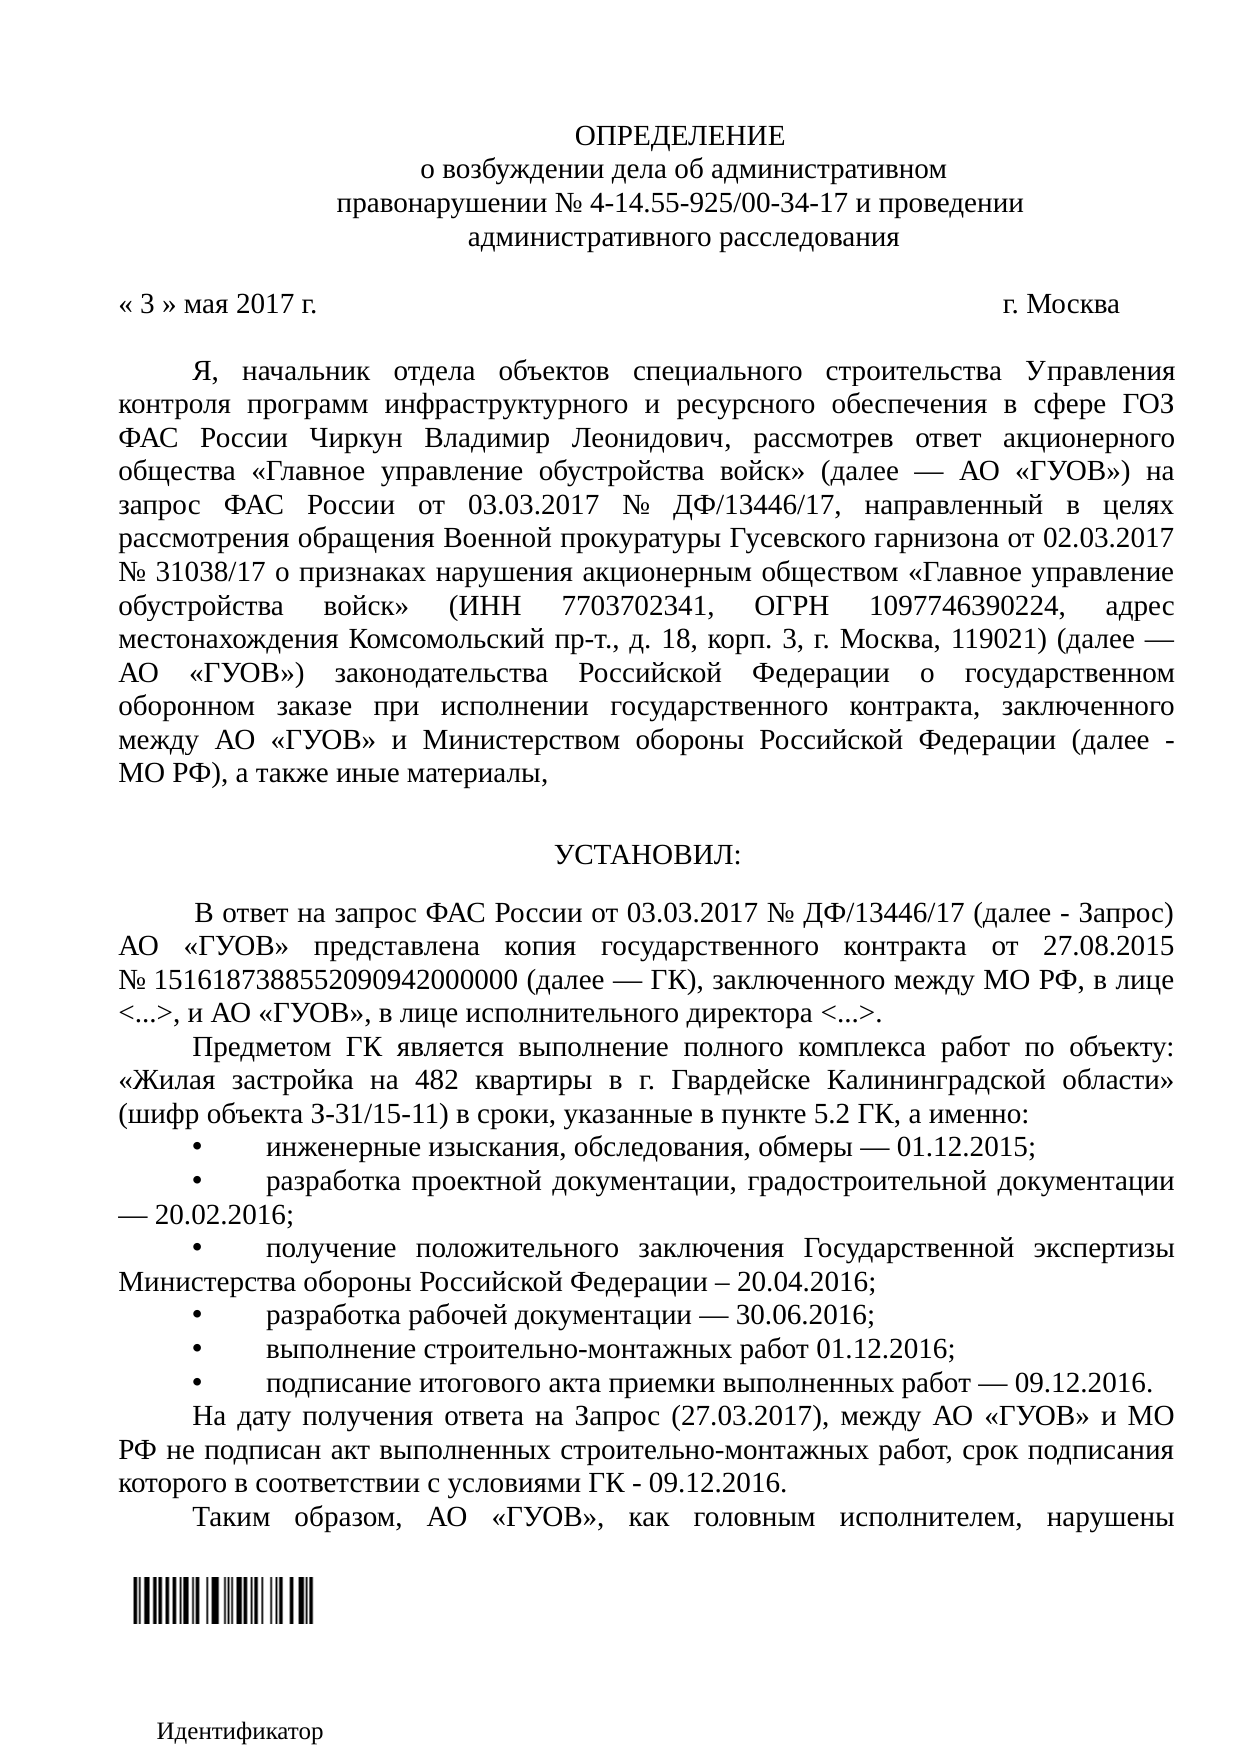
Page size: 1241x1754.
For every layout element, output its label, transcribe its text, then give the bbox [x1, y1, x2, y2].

list разработка рабочей документации — 30.06.2016; [118, 1297, 1175, 1331]
text Предметом ГК является выполнение полного комплекса работ по объекту: «Жилая застройка на 482 квартиры в г. Гвардейске Калининградской области» (шифр объекта З-31/15-11) в сроки, указанные в пункте 5.2 ГК, а именно: [118, 1029, 1175, 1129]
text ОПРЕДЕЛЕНИЕ [118, 118, 1175, 152]
text правонарушении № 4-14.55-925/00-34-17 и проведении [118, 185, 1175, 219]
picture [118, 1577, 331, 1624]
text Таким образом, АО «ГУОВ», как головным исполнителем, нарушены [118, 1499, 1175, 1533]
list выполнение строительно-монтажных работ 01.12.2016; [118, 1331, 1175, 1365]
text административного расследования [118, 219, 1175, 252]
text « 3 » мая 2017 г. г. Москва [118, 286, 1175, 319]
text УСТАНОВИЛ: [118, 837, 1175, 871]
text Я, начальник отдела объектов специального строительства Управления контроля программ инфраструктурного и ресурсного обеспечения в сфере ГОЗ ФАС России Чиркун Владимир Леонидович, рассмотрев ответ акционерного общества «Главное управление обустройства войск» (далее — АО «ГУОВ») на запрос ФАС России от 03.03.2017 № ДФ/13446/17, направленный в целях рассмотрения обращения Военной прокуратуры Гусевского гарнизона от 02.03.2017 № 31038/17 о признаках нарушения акционерным обществом «Главное управление обустройства войск» (ИНН 7703702341, ОГРН 1097746390224, адрес местонахождения Комсомольский пр-т., д. 18, корп. 3, г. Москва, 119021) (далее — АО «ГУОВ») законодательства Российской Федерации о государственном оборонном заказе при исполнении государственного контракта, заключенного между АО «ГУОВ» и Министерством обороны Российской Федерации (далее - МО РФ), а также иные материалы, [118, 353, 1175, 789]
list инженерные изыскания, обследования, обмеры — 01.12.2015; [118, 1129, 1175, 1163]
list разработка проектной документации, градостроительной документации — 20.02.2016; [118, 1163, 1175, 1230]
list получение положительного заключения Государственной экспертизы Министерства обороны Российской Федерации – 20.04.2016; [118, 1230, 1175, 1297]
text В ответ на запрос ФАС России от 03.03.2017 № ДФ/13446/17 (далее - Запрос) АО «ГУОВ» представлена копия государственного контракта от 27.08.2015 № 1516187388552090942000000 (далее — ГК), заключенного между МО РФ, в лице <...>, и АО «ГУОВ», в лице исполнительного директора <...>. [118, 895, 1175, 1029]
text На дату получения ответа на Запрос (27.03.2017), между АО «ГУОВ» и МО РФ не подписан акт выполненных строительно-монтажных работ, срок подписания которого в соответствии с условиями ГК - 09.12.2016. [118, 1398, 1175, 1499]
list подписание итогового акта приемки выполненных работ — 09.12.2016. [118, 1365, 1175, 1398]
text о возбуждении дела об административном [118, 152, 1175, 185]
